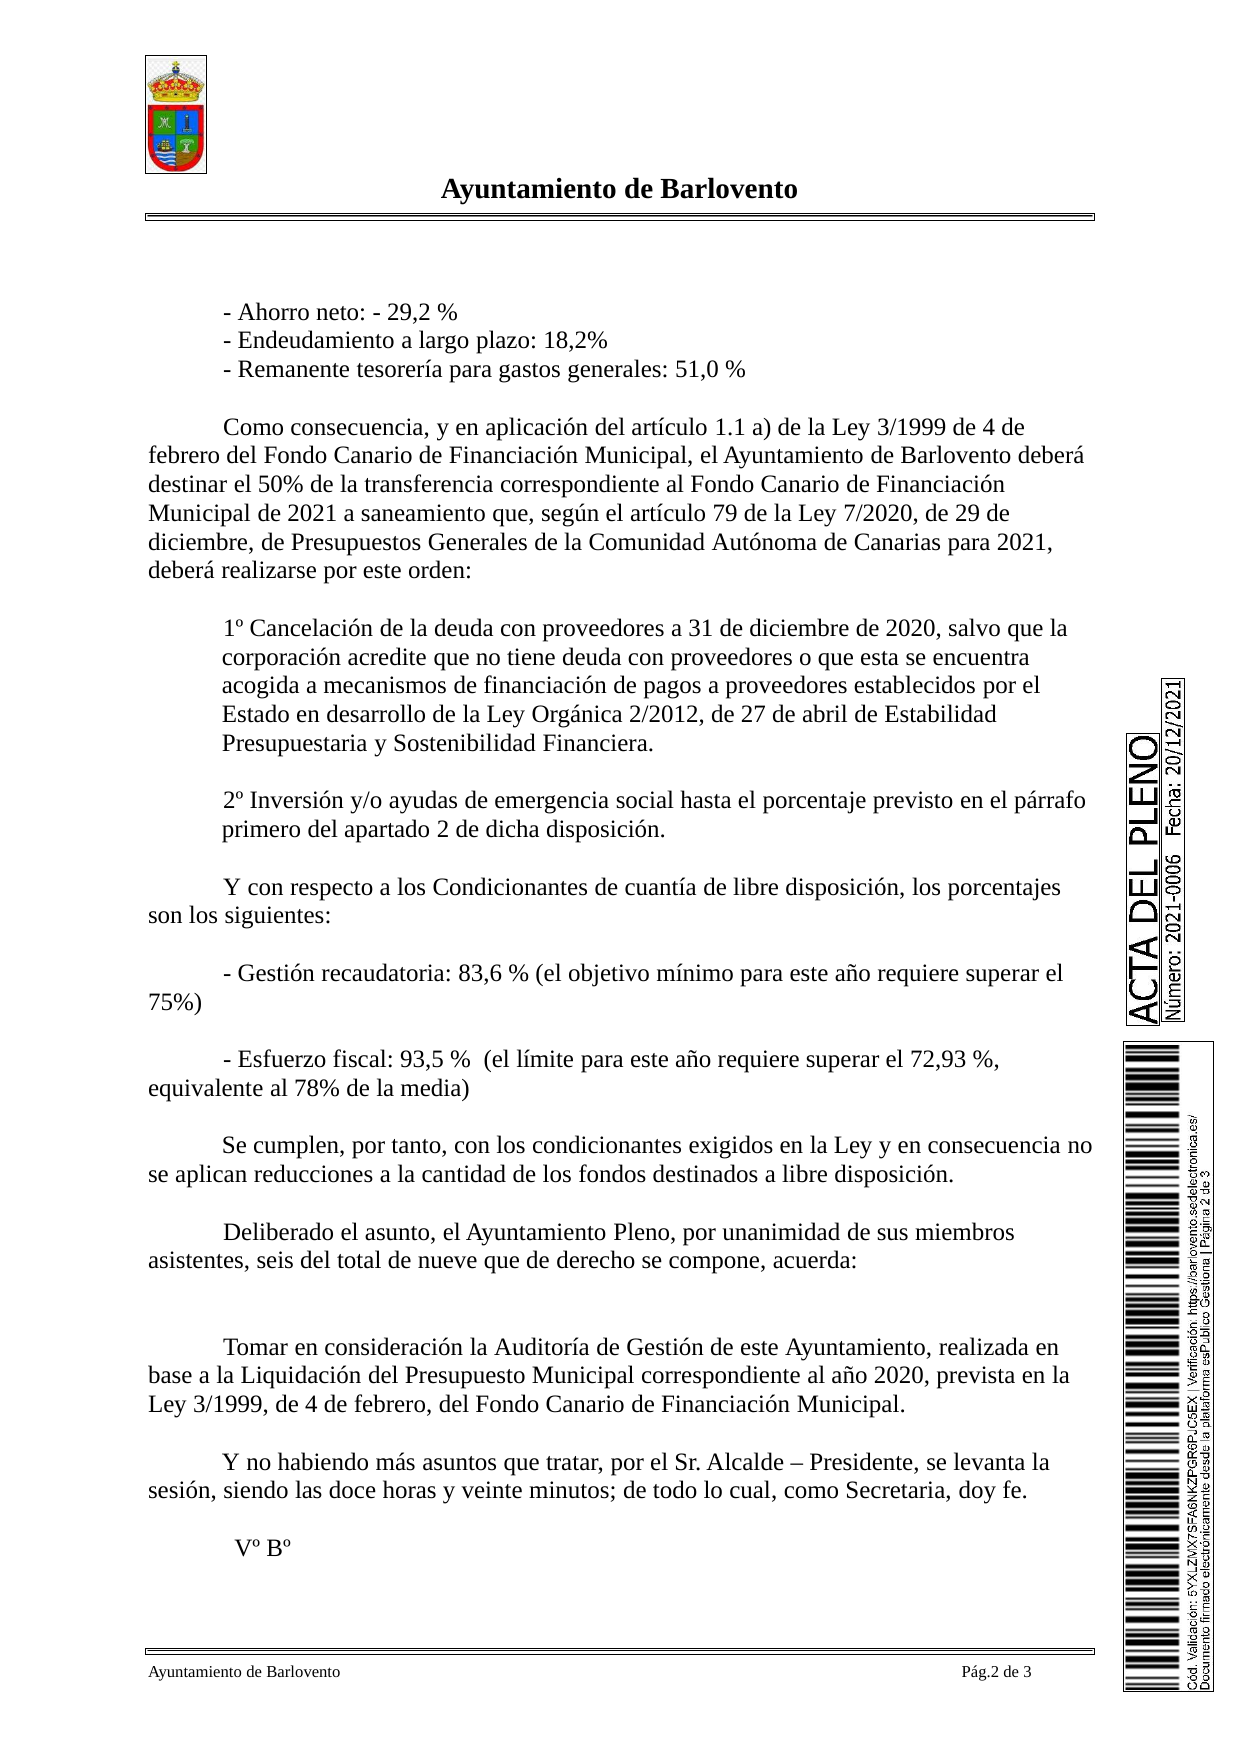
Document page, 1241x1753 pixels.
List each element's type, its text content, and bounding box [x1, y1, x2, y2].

text primero del apartado 2 de dicha disposición. [222, 816, 690, 843]
text Vº Bº [234, 1534, 316, 1562]
text Pág.2 de 3 [961, 1662, 1056, 1681]
text son los siguientes: [148, 902, 1084, 929]
text - [223, 327, 237, 354]
text Ley 3/1999, de 4 de febrero, del Fondo Canario de Financiación Municipal. [148, 1391, 1093, 1418]
picture [1124, 1042, 1213, 1691]
text Deliberado el asunto, el Ayuntamiento Pleno, por unanimidad de sus miembros [223, 1218, 1042, 1246]
text Endeudamiento a largo plazo: 18,2% [237, 327, 770, 354]
text 2 [223, 787, 235, 814]
text se aplican reducciones a la cantidad de los fondos destinados a libre disposición. [148, 1161, 1116, 1188]
text base a la Liquidación del Presupuesto Municipal correspondiente al año 2020, prevista en la [148, 1362, 1093, 1389]
text Se cumplen, por tanto, con los condicionantes exigidos en la Ley y en consecuencia no [222, 1132, 1116, 1159]
text 5%) [160, 988, 227, 1016]
text acogida a mecanismos de financiación de pagos a proveedores establecidos por el [222, 672, 1063, 699]
text sesión, siendo las doce horas y veinte minutos; de todo lo cual, como Secretaria, doy fe. [148, 1477, 1076, 1504]
text - [223, 959, 237, 987]
text Y no habiendo más asuntos que tratar, por el Sr. Alcalde – Presidente, se levanta la [222, 1448, 1076, 1476]
text º Cancelación de la deuda con proveedores a 31 de diciembre de 2020, salvo que la [235, 614, 1091, 642]
text Y con respecto a los Condicionantes de cuantía de libre disposición, los porcentajes [223, 873, 1084, 901]
text Ahorro neto: - 29,2 % [237, 298, 770, 326]
text Como consecuencia, y en aplicación del artículo 1.1 a) de la Ley 3/1999 de 4 de [223, 413, 1111, 441]
picture [146, 1649, 1094, 1654]
text equivalente al 78% de la media) [148, 1074, 494, 1102]
text deberá realizarse por este orden: [148, 557, 1111, 584]
text Tomar en consideración la Auditoría de Gestión de este Ayuntamiento, realizada en [223, 1333, 1093, 1361]
text 7 [148, 988, 160, 1016]
text Gestión recaudatoria: 83,6 % (el objetivo mínimo para este año requiere superar el [237, 959, 1087, 987]
text Remanente tesorería para gastos generales: 51,0 % [237, 356, 770, 383]
text º Inversión y/o ayudas de emergencia social hasta el porcentaje previsto en el párrafo [235, 787, 1110, 814]
text destinar el 50% de la transferencia correspondiente al Fondo Canario de Financiación [148, 471, 1111, 498]
picture [1162, 679, 1184, 1021]
text - [223, 1046, 237, 1073]
text - [223, 298, 237, 326]
text corporación acredite que no tiene deuda con proveedores o que esta se encuentra [222, 643, 1063, 671]
text - [223, 356, 237, 383]
picture [146, 214, 1094, 220]
picture [146, 56, 206, 173]
text Esfuerzo fiscal: 93,5 % (el límite para este año requiere superar el 72,93 %, [237, 1046, 1024, 1073]
text Ayuntamiento de Barlovento [148, 1662, 366, 1681]
text 1 [223, 614, 235, 642]
text Estado en desarrollo de la Ley Orgánica 2/2012, de 27 de abril de Estabilidad [222, 701, 1063, 728]
text diciembre, de Presupuestos Generales de la Comunidad Autónoma de Canarias para 2021, [148, 528, 1111, 556]
text asistentes, seis del total de nueve que de derecho se compone, acuerda: [148, 1247, 1042, 1274]
text Municipal de 2021 a saneamiento que, según el artículo 79 de la Ley 7/2020, de 29 de [148, 499, 1111, 527]
text febrero del Fondo Canario de Financiación Municipal, el Ayuntamiento de Barlovento deberá [148, 442, 1111, 469]
text Presupuestaria y Sostenibilidad Financiera. [222, 729, 1063, 757]
picture [1127, 734, 1159, 1025]
text Ayuntamiento de Barlovento [441, 173, 825, 205]
